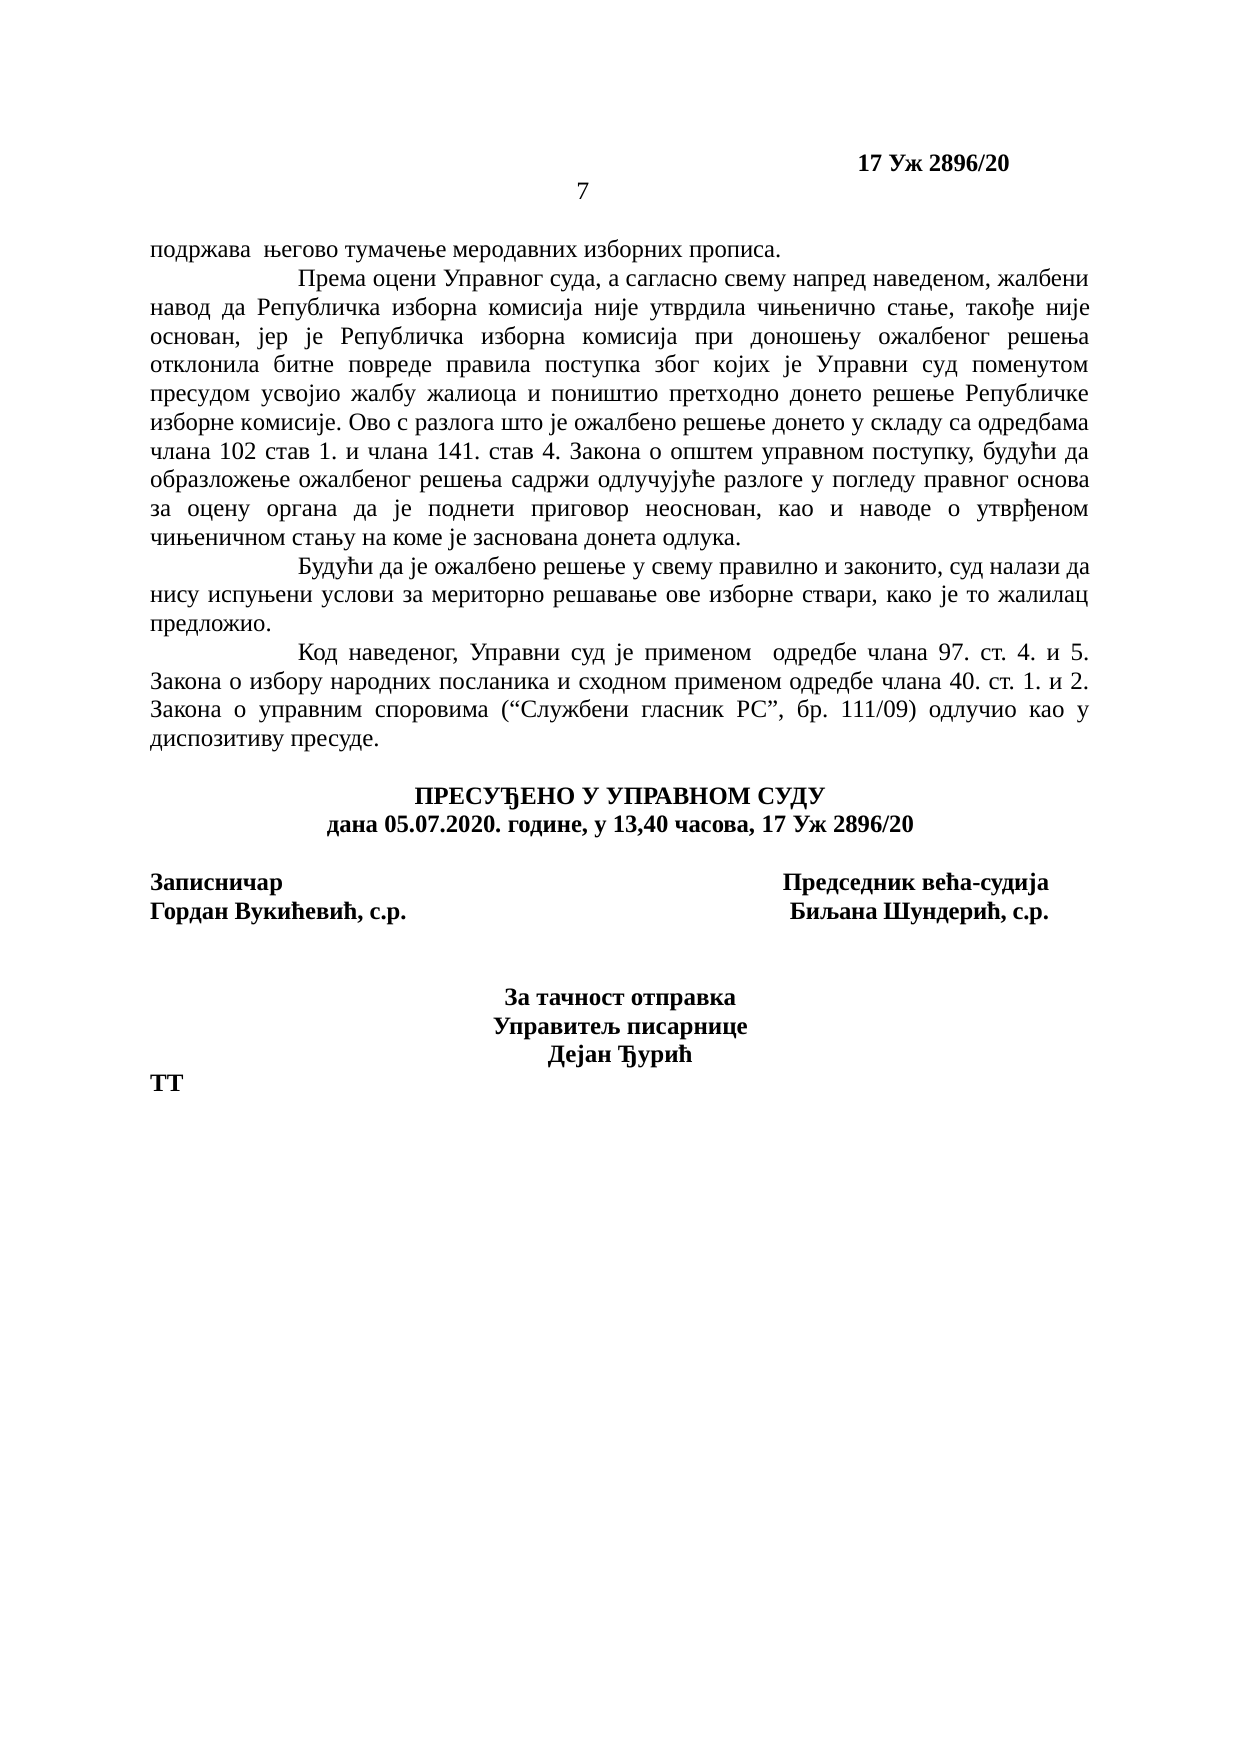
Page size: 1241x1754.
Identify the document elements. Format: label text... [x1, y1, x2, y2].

text Код наведеног, Управни суд је применом одредбе члана 97. ст. 4. и 5. Закона о избору народних посланика и сходном применом одредбе члана 40. ст. 1. и 2. Закона о управним споровима (“Службени гласник РС”, бр. 111/09) одлучио као у диспозитиву пресуде. [150, 637, 1090, 752]
text Управитељ писарнице [150, 1011, 1090, 1039]
text Гордан Вукићевић, с.р. Биљана Шундерић, с.р. [150, 896, 1090, 924]
text Будући да је ожалбено решење у свему правилно и законито, суд налази да нису испуњени услови за мериторно решавање ове изборне ствари, како је то жалилац предложио. [150, 551, 1090, 637]
text ТТ [150, 1068, 1090, 1097]
text За тачност отправка [150, 982, 1090, 1011]
text Записничар Председник већа-судија [150, 867, 1090, 896]
text подржава његово тумачење меродавних изборних прописа. [150, 234, 1090, 263]
text Дејан Ђурић [150, 1039, 1090, 1068]
text ПРЕСУЂЕНО У УПРАВНОМ СУДУ [150, 781, 1090, 809]
text Према оцени Управног суда, а сагласно свему напред наведеном, жалбени навод да Републичка изборна комисија није утврдила чињенично стање, такође није основан, јер је Републичка изборна комисија при доношењу ожалбеног решења отклонила битне повреде правила поступка због којих је Управни суд поменутом пресудом усвојио жалбу жалиоца и поништио претходно донето решење Републичке изборне комисије. Ово с разлога што је ожалбено решење донето у складу са одредбама члана 102 став 1. и члана 141. став 4. Закона о општем управном поступку, будући да образложење ожалбеног решења садржи одлучујуће разлоге у погледу правног основа за оцену органа да је поднети приговор неоснован, као и наводе о утврђеном чињеничном стању на коме је заснована донета одлука. [150, 263, 1090, 551]
text дана 05.07.2020. године, у 13,40 часова, 17 Уж 2896/20 [150, 809, 1090, 838]
